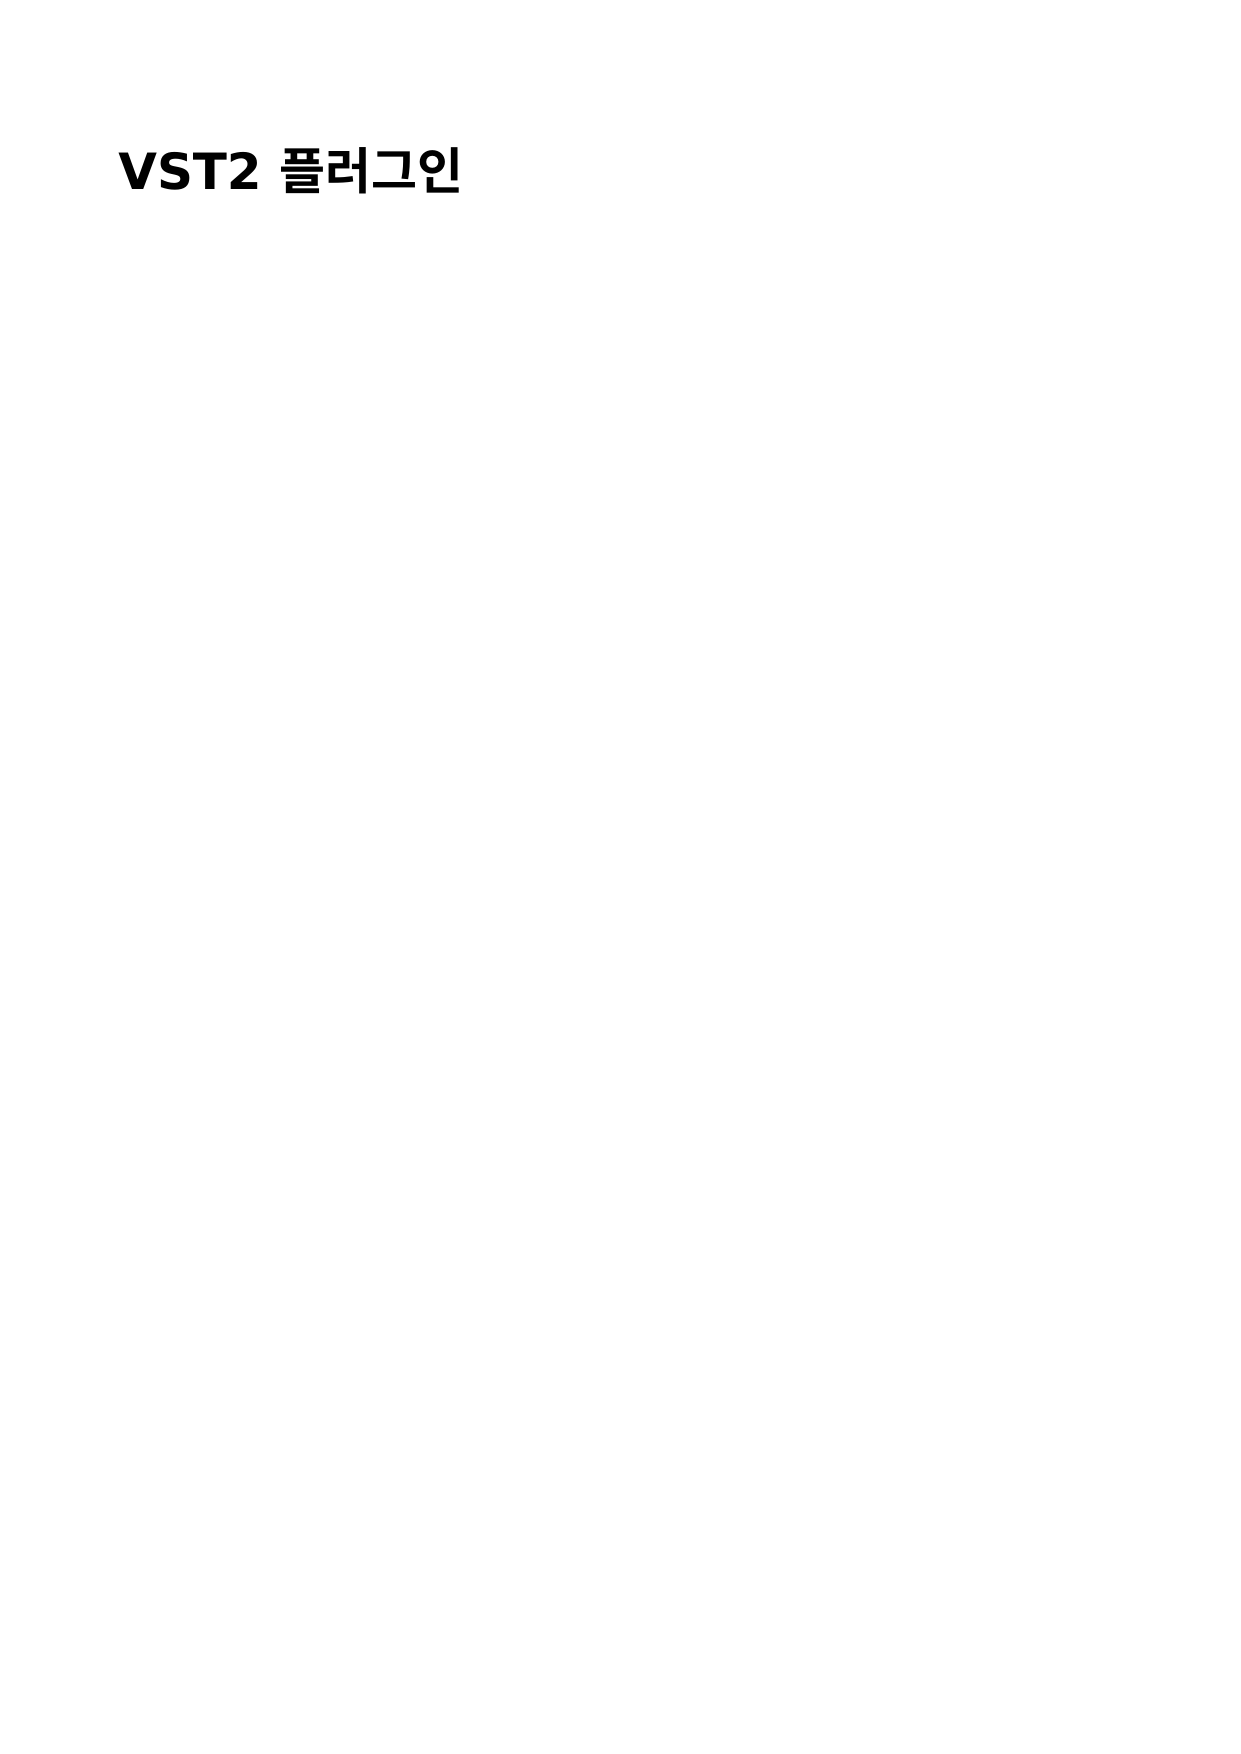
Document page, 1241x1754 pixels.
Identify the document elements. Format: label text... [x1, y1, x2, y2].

subtitle VST2 플러그인 [118, 143, 1122, 201]
